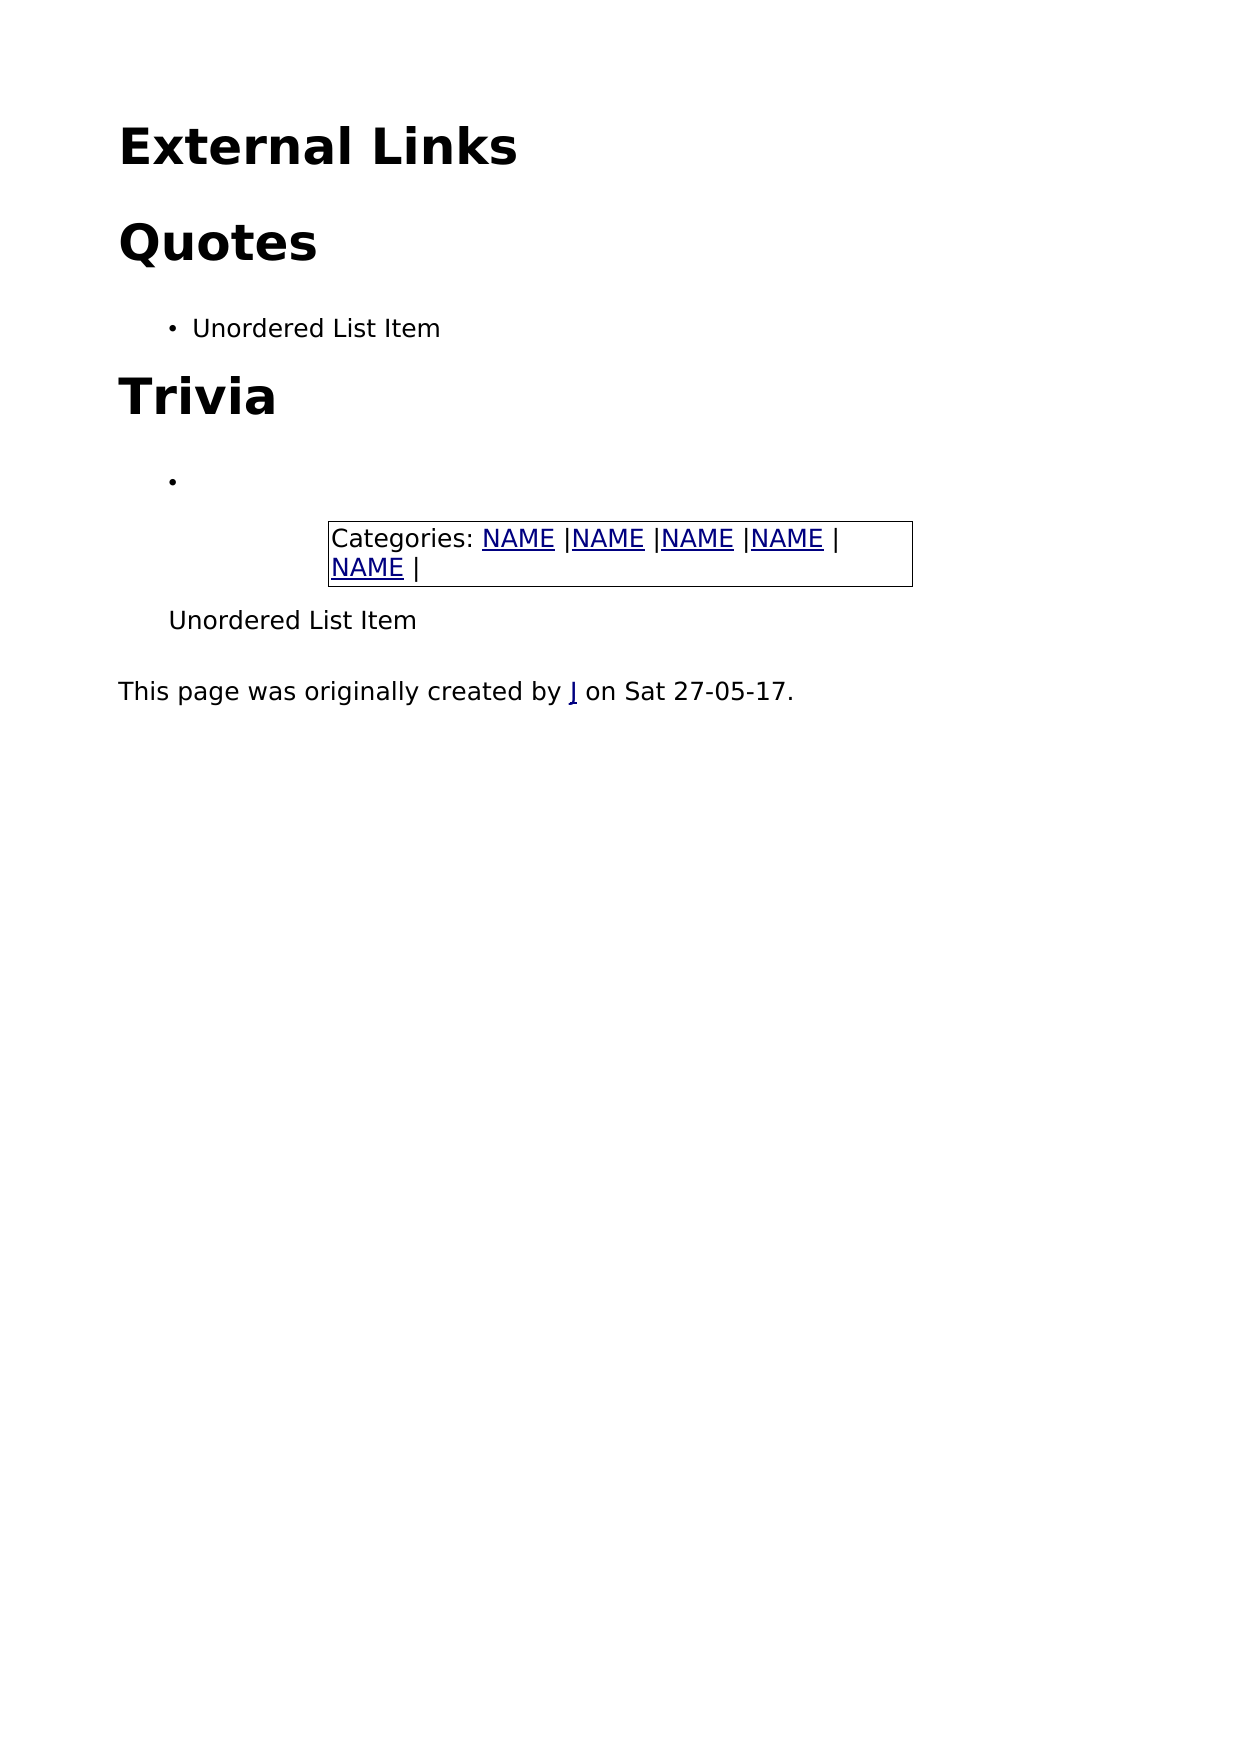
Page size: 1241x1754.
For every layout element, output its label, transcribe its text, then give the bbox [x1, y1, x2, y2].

text This page was originally created by J on Sat 27-05-17. [118, 677, 1122, 706]
subtitle External Links [118, 118, 1122, 176]
list Unordered List Item [177, 468, 1122, 636]
subtitle Trivia [118, 368, 1122, 426]
subtitle Quotes [118, 214, 1122, 272]
list Unordered List Item [177, 314, 1122, 343]
table_header Categories: NAME |NAME |NAME |NAME |NAME | [329, 522, 912, 586]
